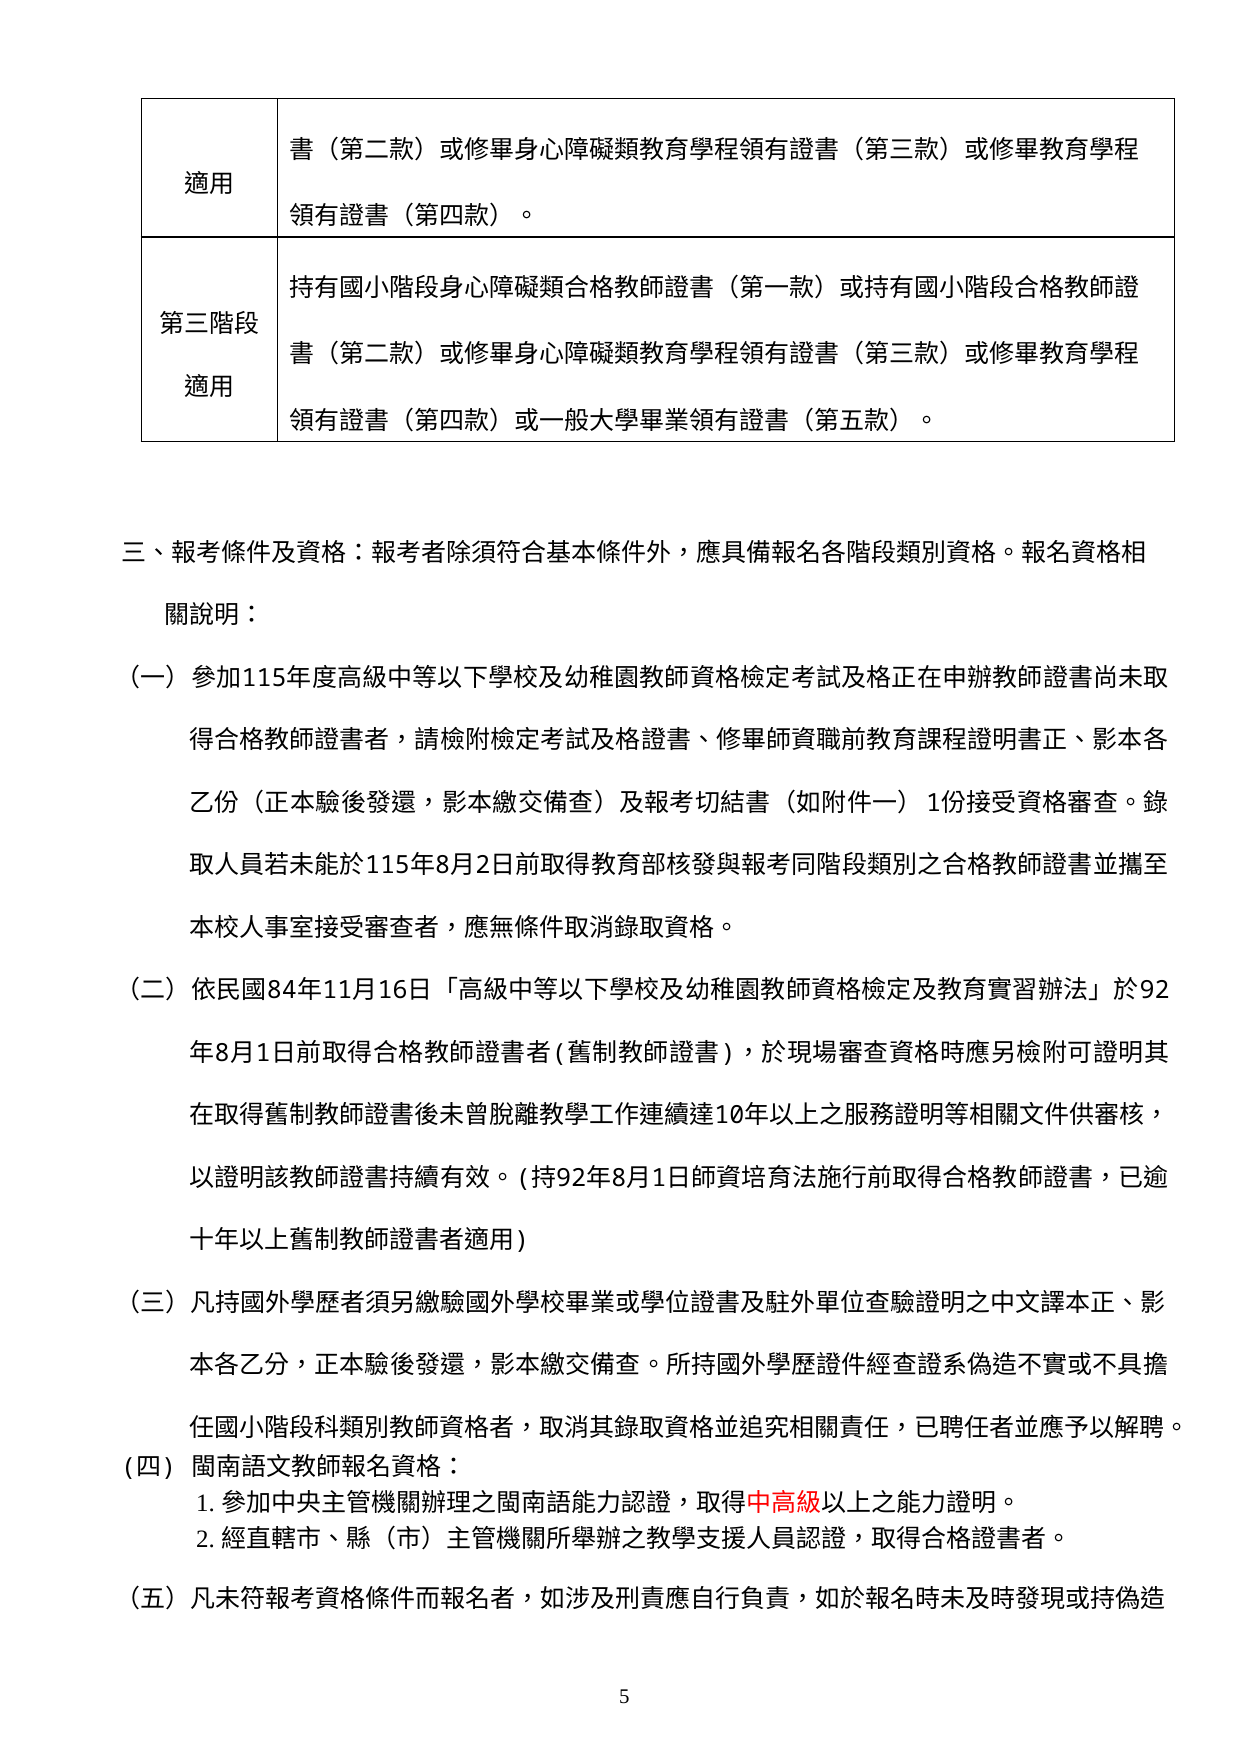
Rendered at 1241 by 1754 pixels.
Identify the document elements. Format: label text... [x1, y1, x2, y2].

text （五）凡未符報考資格條件而報名者，如涉及刑責應自行負責，如於報名時未及時發現或持偽造 [115, 1555, 1169, 1617]
text 2. 經直轄市、縣（市）主管機關所舉辦之教學支援人員認證，取得合格證書者。 [171, 1518, 1169, 1555]
text (四) 閩南語文教師報名資格： [121, 1446, 1169, 1482]
table_cell 第三階段適用 [142, 238, 277, 441]
text （一）參加115年度高級中等以下學校及幼稚園教師資格檢定考試及格正在申辦教師證書尚未取得合格教師證書者，請檢附檢定考試及格證書、修畢師資職前教育課程證明書正、影本各乙份（正本驗後發還，影本繳交備查）及報考切結書（如附件一）1份接受資格審查。錄取人員若未能於115年8月2日前取得教育部核發與報考同階段類別之合格教師證書並攜至本校人事室接受審查者，應無條件取消錄取資格。 [115, 633, 1169, 946]
text （三）凡持國外學歷者須另繳驗國外學校畢業或學位證書及駐外單位查驗證明之中文譯本正、影本各乙分，正本驗後發還，影本繳交備查。所持國外學歷證件經查證系偽造不實或不具擔任國小階段科類別教師資格者，取消其錄取資格並追究相關責任，已聘任者並應予以解聘。 [115, 1258, 1169, 1446]
text （二）依民國84年11月16日「高級中等以下學校及幼稚園教師資格檢定及教育實習辦法」於92年8月1日前取得合格教師證書者(舊制教師證書)，於現場審查資格時應另檢附可證明其在取得舊制教師證書後未曾脫離教學工作連續達10年以上之服務證明等相關文件供審核，以證明該教師證書持續有效。(持92年8月1日師資培育法施行前取得合格教師證書，已逾十年以上舊制教師證書者適用) [115, 946, 1169, 1258]
text 1. 參加中央主管機關辦理之閩南語能力認證，取得中高級以上之能力證明。 [171, 1482, 1169, 1518]
table_cell 持有國小階段身心障礙類合格教師證書（第一款）或持有國小階段合格教師證書（第二款）或修畢身心障礙類教育學程領有證書（第三款）或修畢教育學程領有證書（第四款）或一般大學畢業領有證書（第五款）。 [278, 238, 1174, 441]
table_cell 書（第二款）或修畢身心障礙類教育學程領有證書（第三款）或修畢教育學程領有證書（第四款）。 [278, 99, 1174, 236]
table_cell 適用 [142, 99, 277, 236]
text 三、報考條件及資格：報考者除須符合基本條件外，應具備報名各階段類別資格。報名資格相關說明： [121, 508, 1169, 633]
